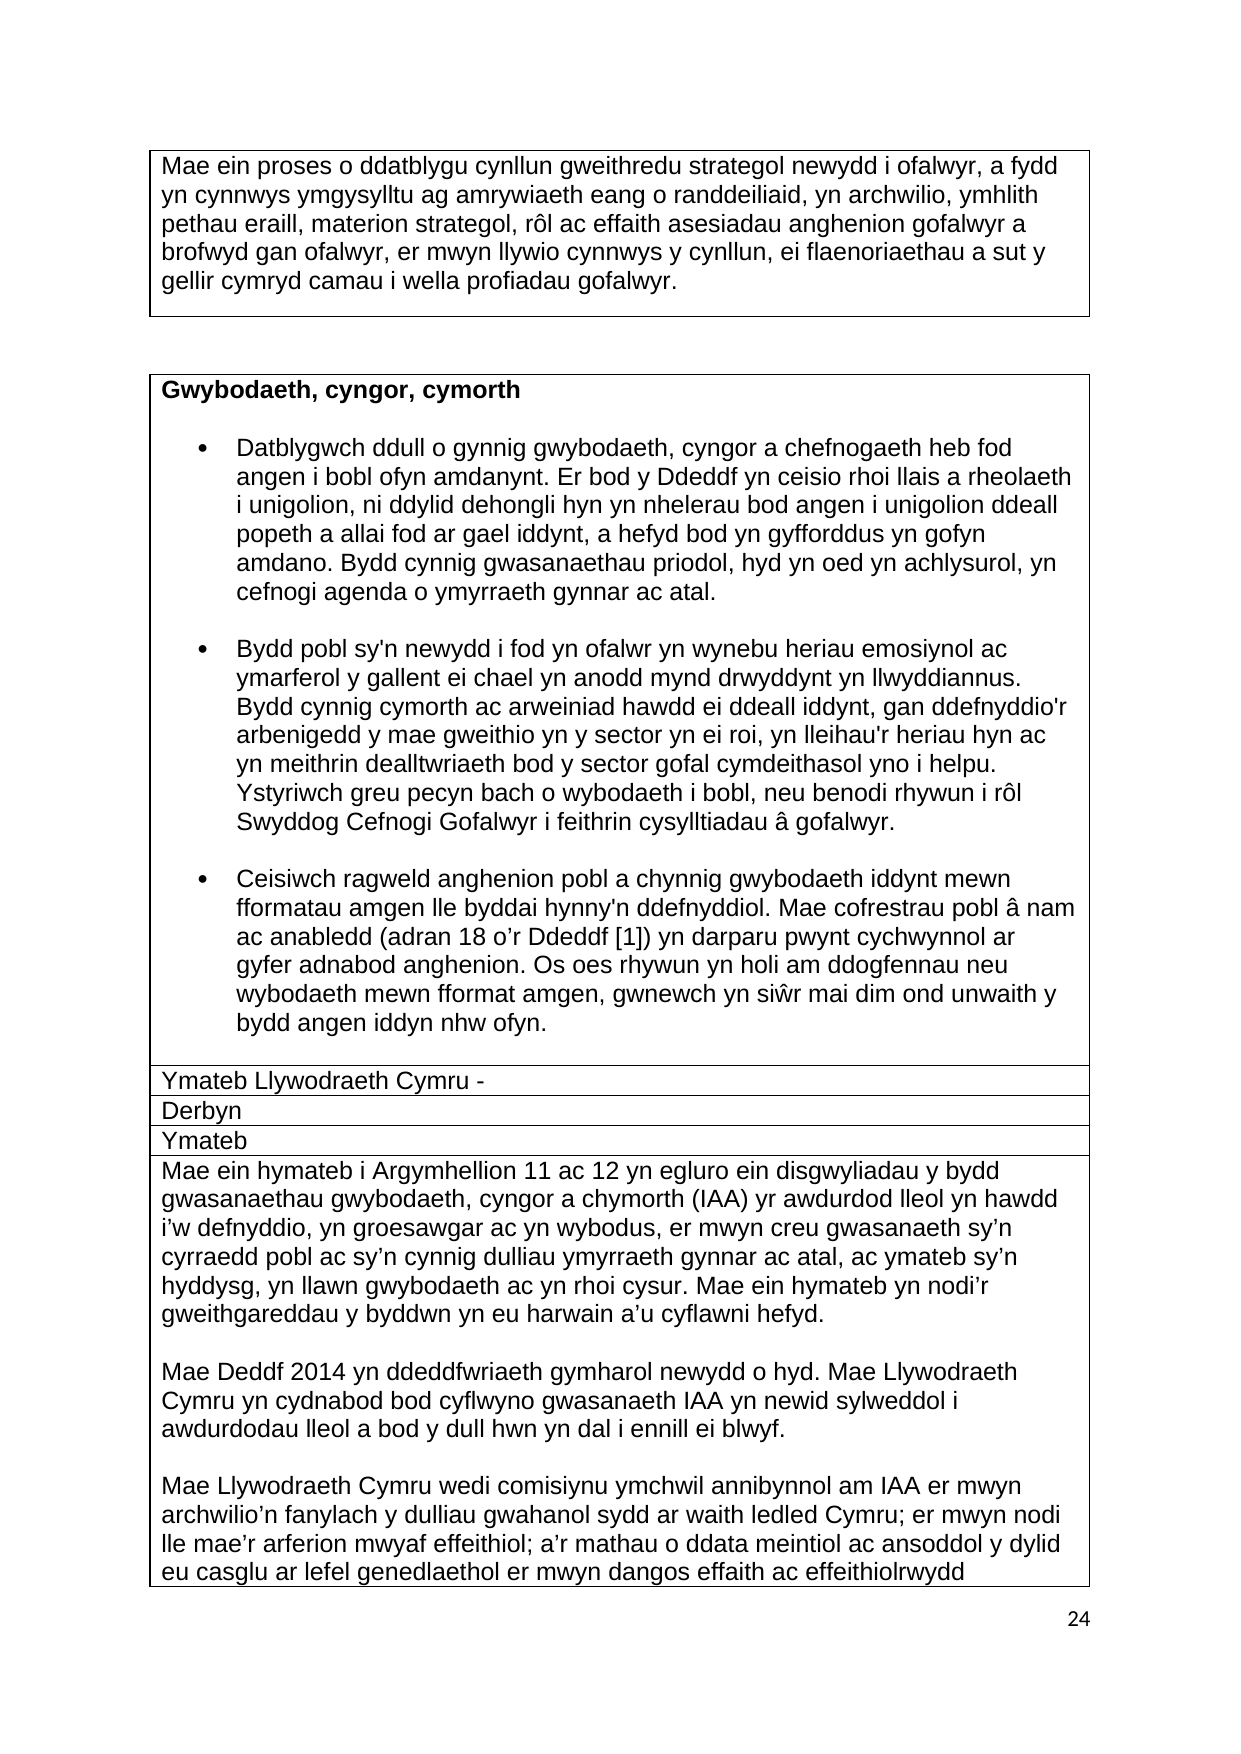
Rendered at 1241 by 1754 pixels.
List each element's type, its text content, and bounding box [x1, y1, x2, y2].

table_header Gwybodaeth, cyngor, cymorth Datblygwch ddull o gynnig gwybodaeth, cyngor a chefnogaeth heb fod angen i bobl ofyn amdanynt. Er bod y Ddeddf yn ceisio rhoi llais a rheolaeth i unigolion, ni ddylid dehongli hyn yn nhelerau bod angen i unigolion ddeall popeth a allai fod ar gael iddynt, a hefyd bod yn gyfforddus yn gofyn amdano. Bydd cynnig gwasanaethau priodol, hyd yn oed yn achlysurol, yn cefnogi agenda o ymyrraeth gynnar ac atal. Bydd pobl sy'n newydd i fod yn ofalwr yn wynebu heriau emosiynol ac ymarferol y gallent ei chael yn anodd mynd drwyddynt yn llwyddiannus. Bydd cynnig cymorth ac arweiniad hawdd ei ddeall iddynt, gan ddefnyddio'r arbenigedd y mae gweithio yn y sector yn ei roi, yn lleihau'r heriau hyn ac yn meithrin dealltwriaeth bod y sector gofal cymdeithasol yno i helpu. Ystyriwch greu pecyn bach o wybodaeth i bobl, neu benodi rhywun i rôl Swyddog Cefnogi Gofalwyr i feithrin cysylltiadau â gofalwyr. Ceisiwch ragweld anghenion pobl a chynnig gwybodaeth iddynt mewn fformatau amgen lle byddai hynny'n ddefnyddiol. Mae cofrestrau pobl â nam ac anabledd (adran 18 o’r Ddeddf [1]) yn darparu pwynt cychwynnol ar gyfer adnabod anghenion. Os oes rhywun yn holi am ddogfennau neu wybodaeth mewn fformat amgen, gwnewch yn siŵr mai dim ond unwaith y bydd angen iddyn nhw ofyn. [151, 375, 1089, 1065]
table_cell Derbyn [151, 1096, 1089, 1125]
table_cell Ymateb [151, 1126, 1089, 1154]
table_cell Mae ein proses o ddatblygu cynllun gweithredu strategol newydd i ofalwyr, a fydd yn cynnwys ymgysylltu ag amrywiaeth eang o randdeiliaid, yn archwilio, ymhlith pethau eraill, materion strategol, rôl ac effaith asesiadau anghenion gofalwyr a brofwyd gan ofalwyr, er mwyn llywio cynnwys y cynllun, ei flaenoriaethau a sut y gellir cymryd camau i wella profiadau gofalwyr. [151, 151, 1089, 316]
table_cell Ymateb Llywodraeth Cymru - [151, 1066, 1089, 1095]
table_cell Mae ein hymateb i Argymhellion 11 ac 12 yn egluro ein disgwyliadau y bydd gwasanaethau gwybodaeth, cyngor a chymorth (IAA) yr awdurdod lleol yn hawdd i’w defnyddio, yn groesawgar ac yn wybodus, er mwyn creu gwasanaeth sy’n cyrraedd pobl ac sy’n cynnig dulliau ymyrraeth gynnar ac atal, ac ymateb sy’n hyddysg, yn llawn gwybodaeth ac yn rhoi cysur. Mae ein hymateb yn nodi’r gweithgareddau y byddwn yn eu harwain a’u cyflawni hefyd. Mae Deddf 2014 yn ddeddfwriaeth gymharol newydd o hyd. Mae Llywodraeth Cymru yn cydnabod bod cyflwyno gwasanaeth IAA yn newid sylweddol i awdurdodau lleol a bod y dull hwn yn dal i ennill ei blwyf. Mae Llywodraeth Cymru wedi comisiynu ymchwil annibynnol am IAA er mwyn archwilio’n fanylach y dulliau gwahanol sydd ar waith ledled Cymru; er mwyn nodi lle mae’r arferion mwyaf effeithiol; a’r mathau o ddata meintiol ac ansoddol y dylid eu casglu ar lefel genedlaethol er mwyn dangos effaith ac effeithiolrwydd [151, 1156, 1089, 1586]
